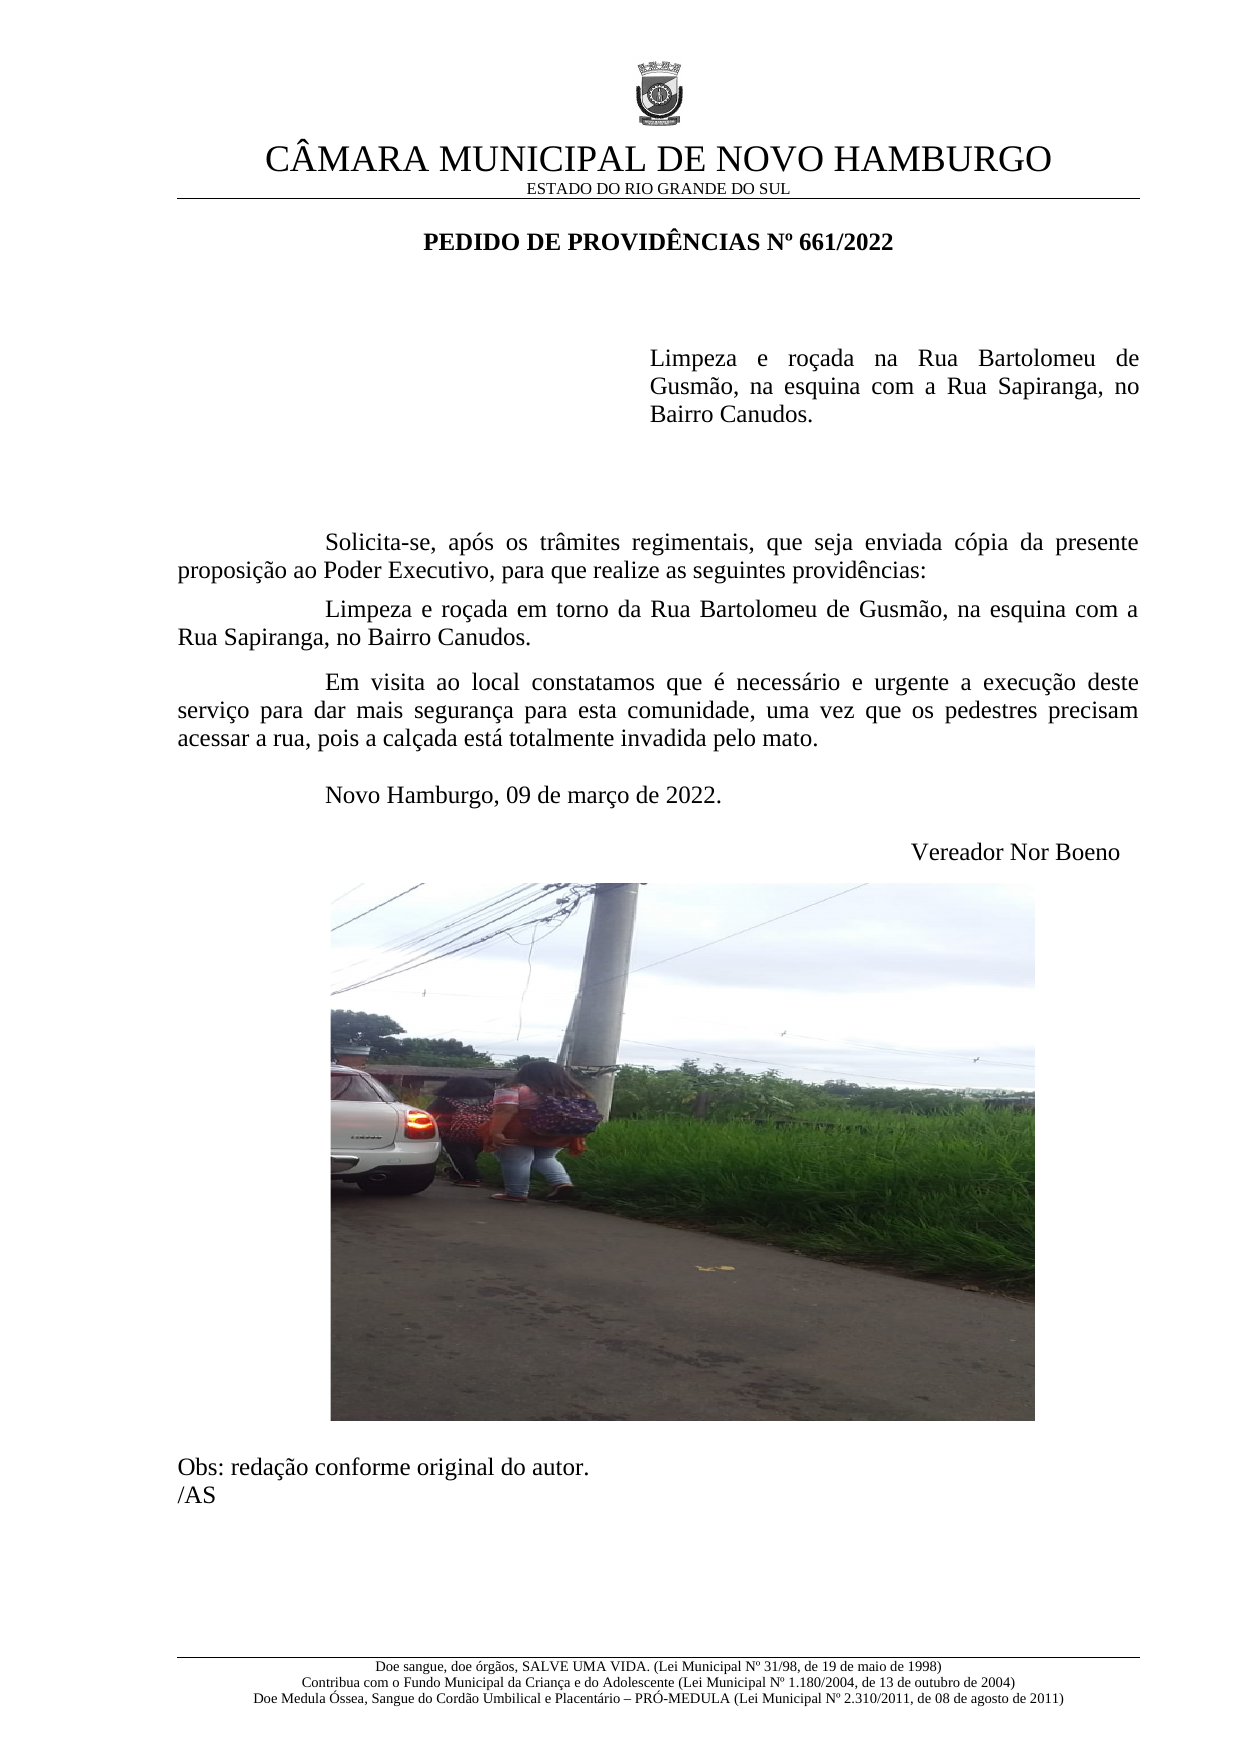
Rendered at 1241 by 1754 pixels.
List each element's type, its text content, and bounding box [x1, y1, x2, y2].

text /AS [177, 1481, 1140, 1508]
text Em visita ao local constatamos que é necessário e urgente a execução deste serviço para dar mais segurança para esta comunidade, uma vez que os pedestres precisam acessar a rua, pois a calçada está totalmente invadida pelo mato. [177, 668, 1140, 751]
text Limpeza e roçada na Rua Bartolomeu de Gusmão, na esquina com a Rua Sapiranga, no Bairro Canudos. [649, 344, 1140, 428]
text PEDIDO DE PROVIDÊNCIAS Nº 661/2022 [177, 228, 1140, 256]
picture [330, 883, 1035, 1421]
text Novo Hamburgo, 09 de março de 2022. [177, 781, 1140, 809]
text Obs: redação conforme original do autor. [177, 1453, 1140, 1481]
text Limpeza e roçada em torno da Rua Bartolomeu de Gusmão, na esquina com a Rua Sapiranga, no Bairro Canudos. [177, 595, 1140, 651]
text Solicita-se, após os trâmites regimentais, que seja enviada cópia da presente proposição ao Poder Executivo, para que realize as seguintes providências: [177, 528, 1140, 583]
text Vereador Nor Boeno [177, 838, 1140, 866]
